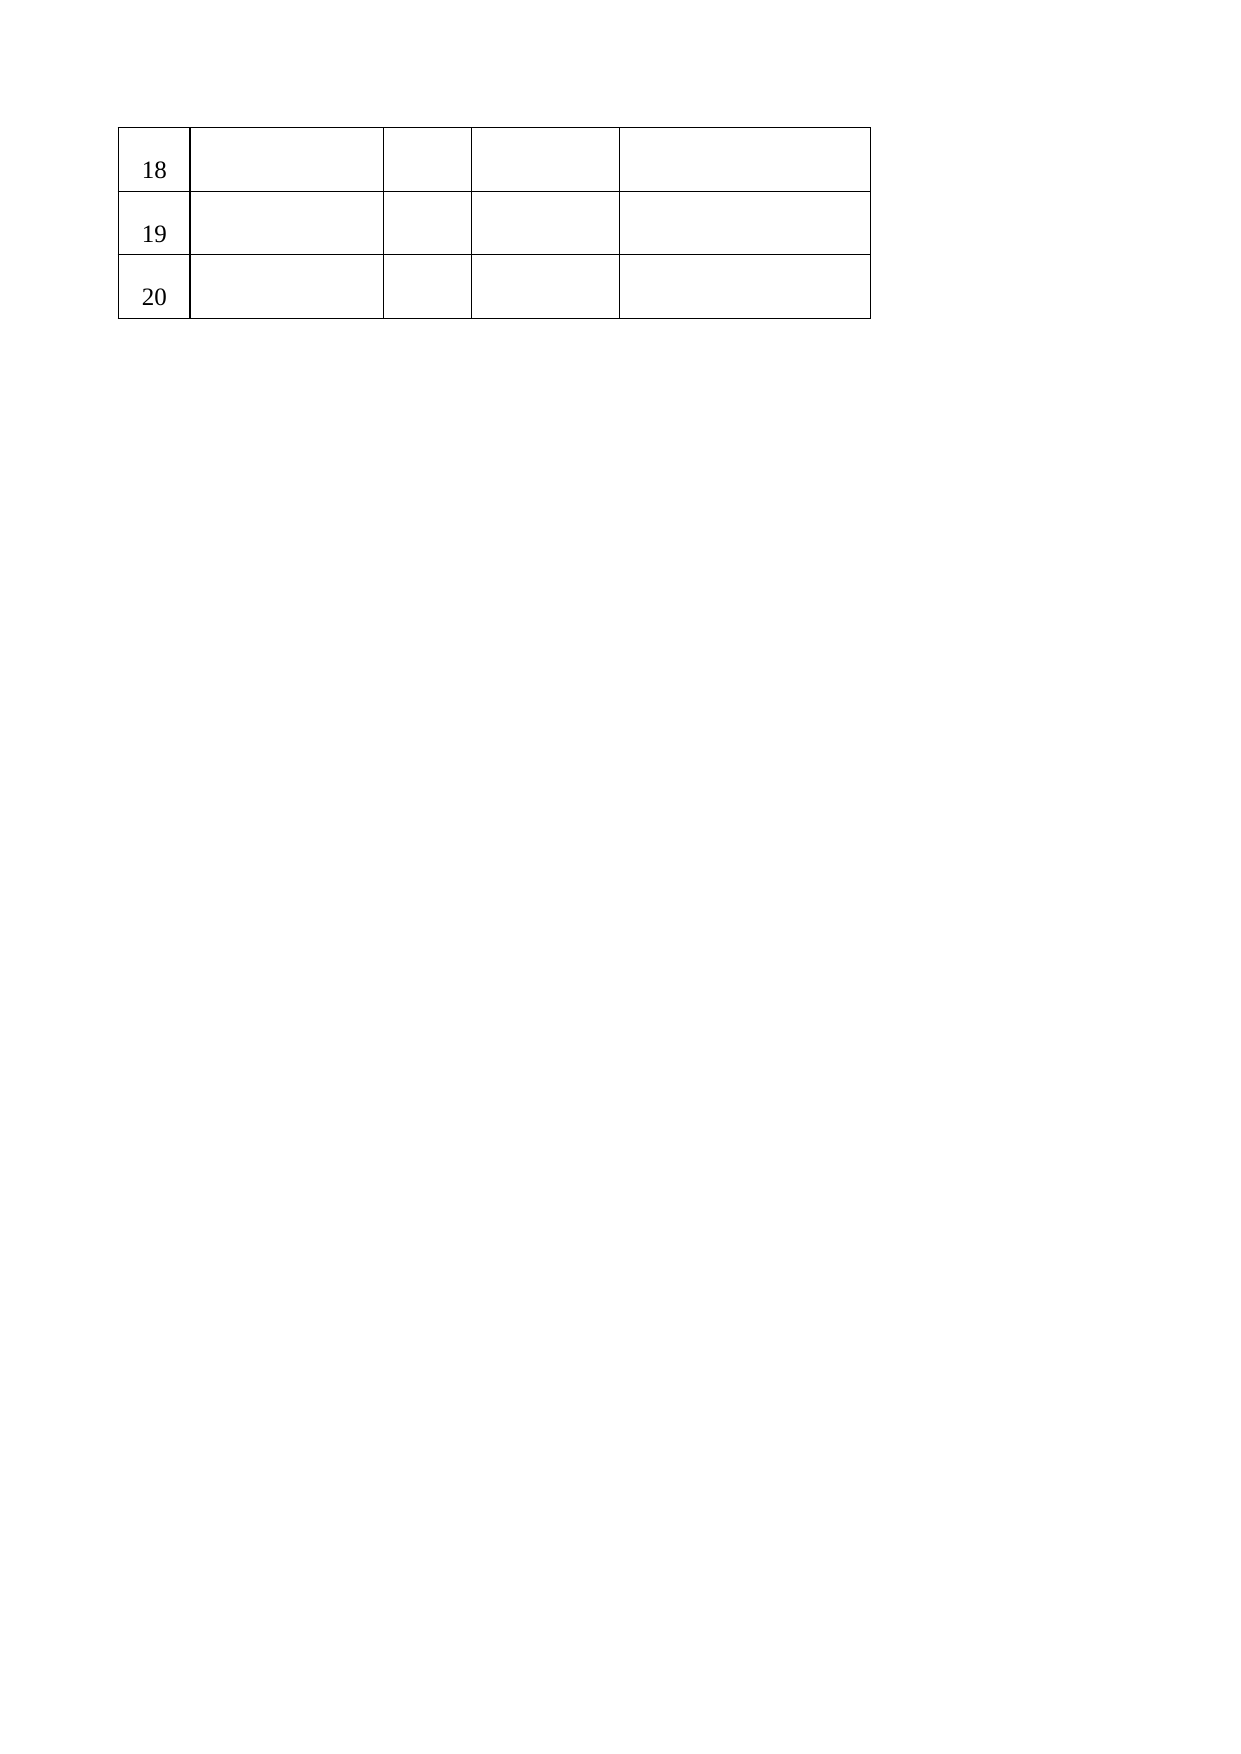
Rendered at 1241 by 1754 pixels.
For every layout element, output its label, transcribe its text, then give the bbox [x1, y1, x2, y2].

table_cell [472, 192, 619, 254]
table_cell [191, 128, 383, 191]
table_cell [384, 128, 471, 191]
table_cell [384, 255, 471, 318]
table_cell [472, 128, 619, 191]
table_cell 18 [119, 128, 189, 191]
table_cell [620, 255, 870, 318]
table_cell [472, 255, 619, 318]
table_cell [620, 128, 870, 191]
table_cell 20 [119, 255, 189, 318]
table_cell [191, 192, 383, 254]
table_cell [191, 255, 383, 318]
table_cell [620, 192, 870, 254]
table_cell 19 [119, 192, 189, 254]
table_cell [871, 127, 881, 191]
table_cell [871, 191, 881, 254]
table_cell [871, 254, 881, 318]
table_cell [384, 192, 471, 254]
